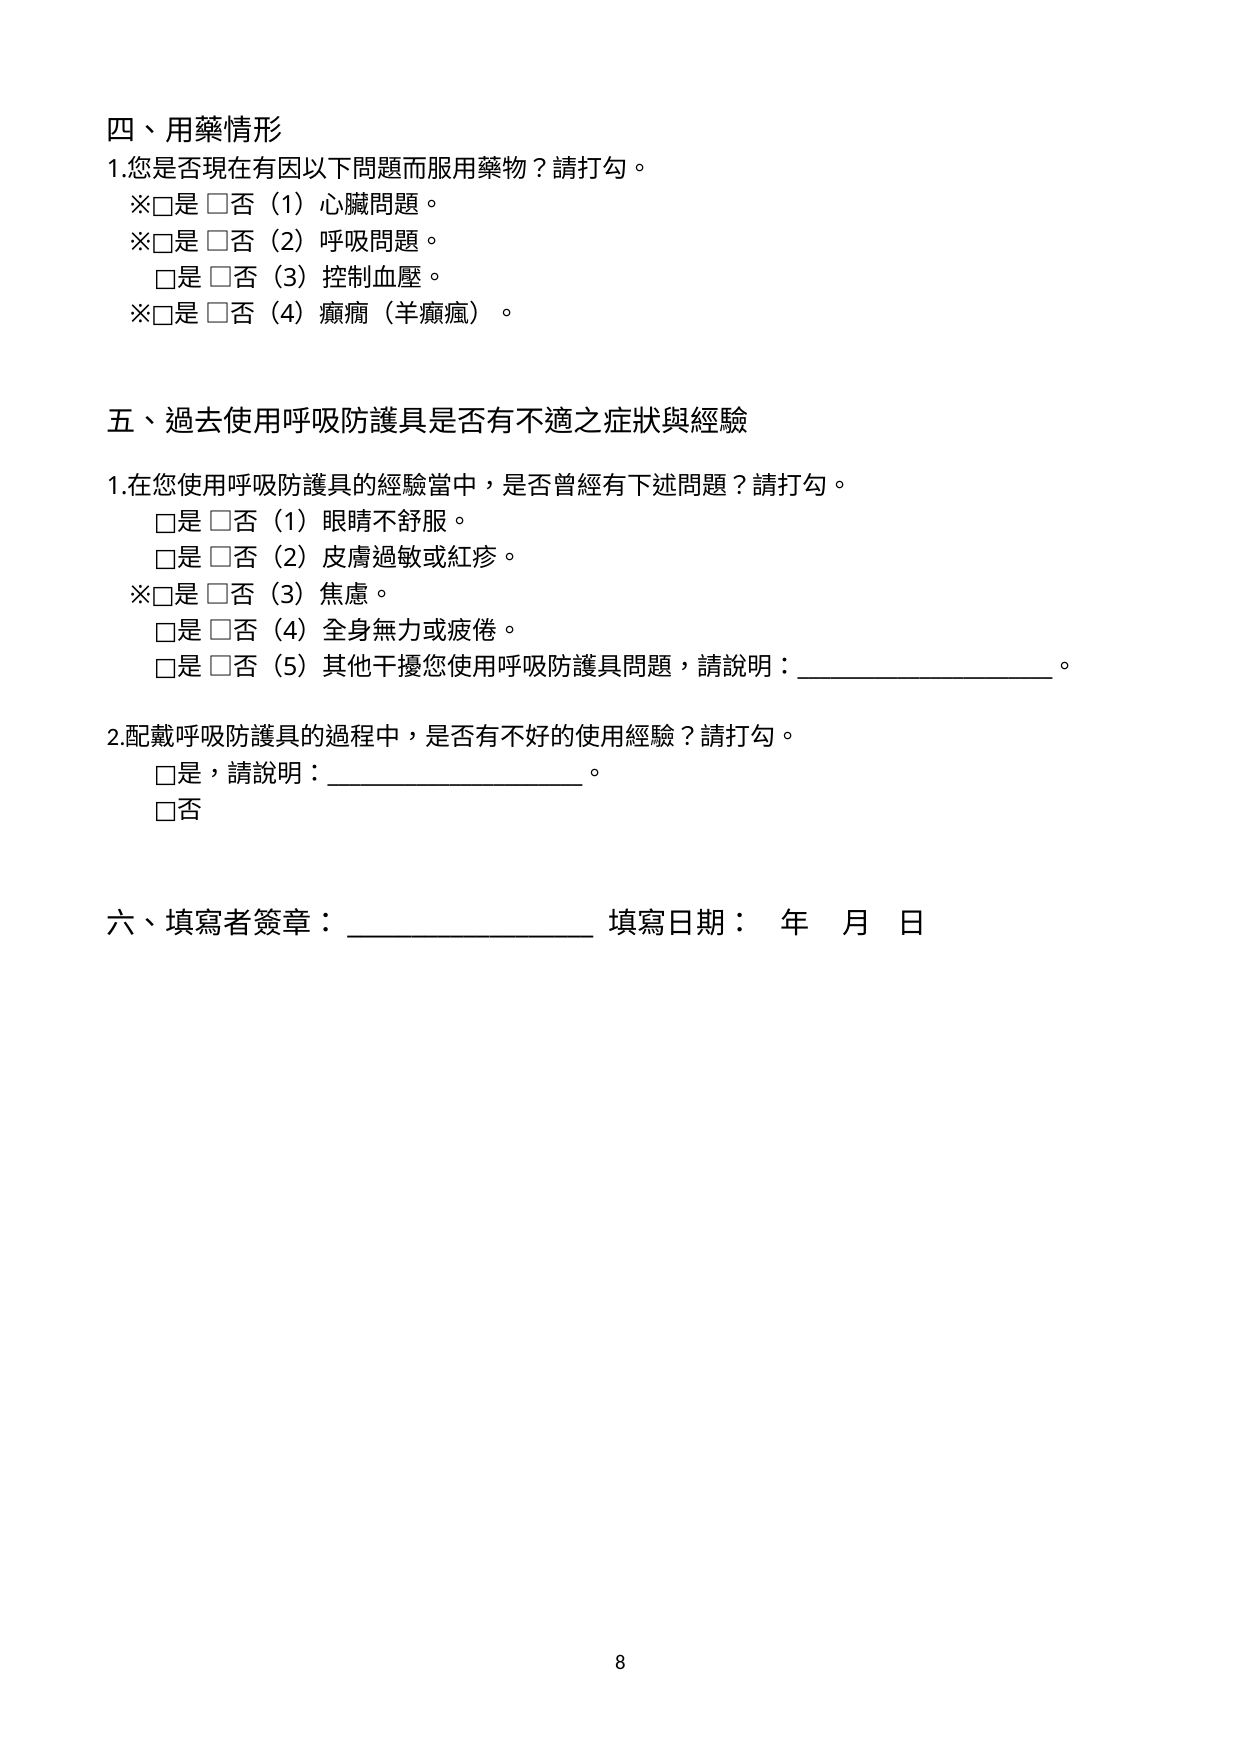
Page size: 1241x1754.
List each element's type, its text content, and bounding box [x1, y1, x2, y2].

text □是，請說明：_______________________。 [154, 753, 1134, 789]
text □是 □否（1）眼睛不舒服。 [154, 502, 1134, 538]
text □是 □否（3）控制血壓。 [154, 257, 1134, 294]
list 您是否現在有因以下問題而服用藥物？請打勾。 [106, 149, 1134, 185]
list 配戴呼吸防護具的過程中，是否有不好的使用經驗？請打勾。 [106, 717, 1134, 753]
list 過去使用呼吸防護具是否有不適之症狀與經驗 [106, 398, 1134, 440]
list 用藥情形 [106, 106, 1134, 149]
text ※□是 □否（2）呼吸問題。 [130, 221, 1134, 257]
text □是 □否（5）其他干擾您使用呼吸防護具問題，請說明：_______________________。 [154, 647, 1134, 683]
text ※□是 □否（4）癲癇（羊癲瘋）。 [130, 294, 1134, 330]
text □是 □否（4）全身無力或疲倦。 [154, 610, 1134, 647]
text □是 □否（2）皮膚過敏或紅疹。 [154, 538, 1134, 574]
list 填寫者簽章： ___________________ 填寫日期： 年 月 日 [106, 899, 1134, 942]
text □否 [154, 789, 1134, 826]
text ※□是 □否（3）焦慮。 [130, 574, 1134, 610]
text ※□是 □否（1）心臟問題。 [130, 185, 1134, 221]
list 在您使用呼吸防護具的經驗當中，是否曾經有下述問題？請打勾。 [106, 465, 1134, 502]
